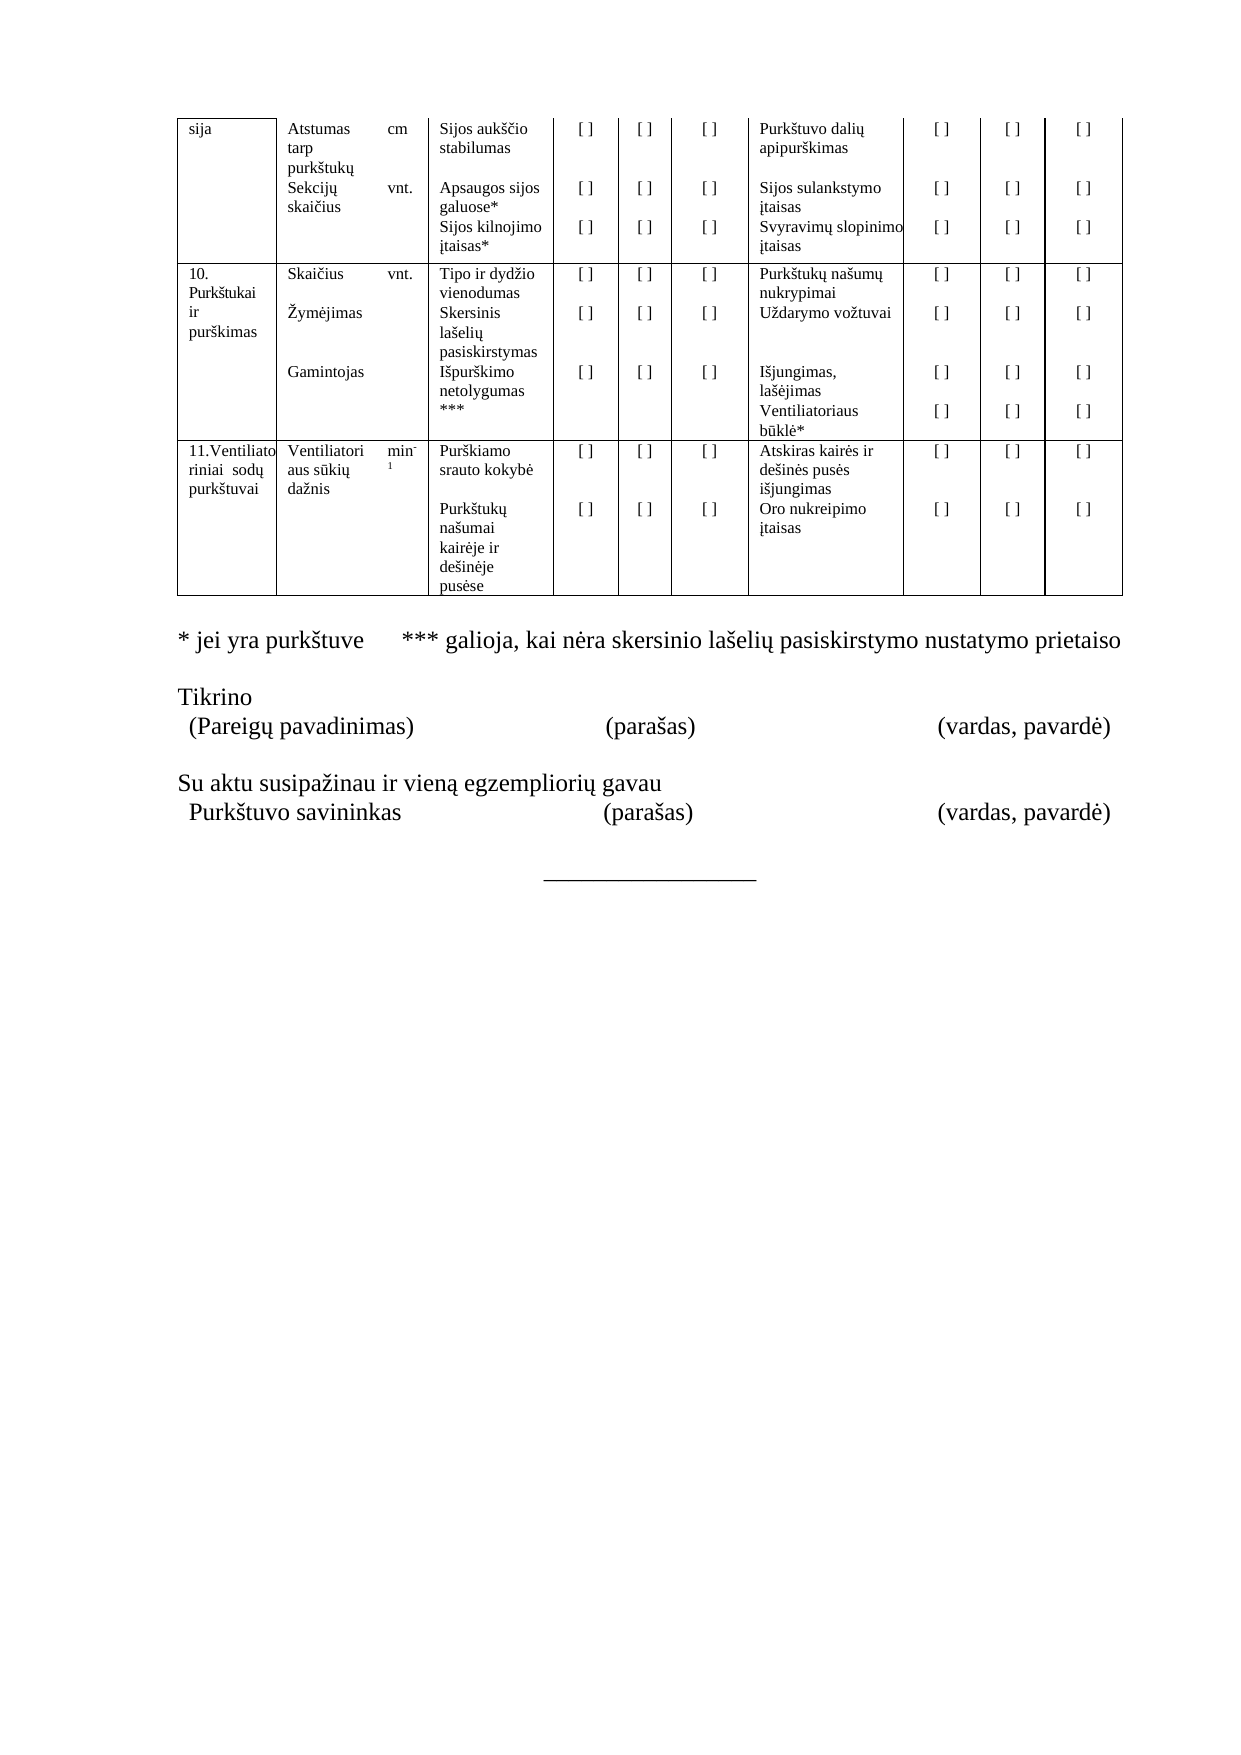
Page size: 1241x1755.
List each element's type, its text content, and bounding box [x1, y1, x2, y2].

table_cell min-1 [376, 441, 428, 595]
text Su aktu susipažinau ir vieną egzempliorių gavau [177, 768, 1122, 797]
table_cell [ ][] [619, 216, 671, 263]
table_cell [ ][] [1046, 216, 1122, 263]
table_cell [ ][] [904, 361, 980, 400]
table_cell [ ][] [619, 361, 671, 439]
table_cell Sekcijų skaičius [277, 177, 376, 263]
table_cell [ ][] [619, 177, 671, 216]
table_cell [ ][] [904, 400, 980, 439]
table_cell Svyravimų slopinimo įtaisas [749, 216, 903, 263]
table_cell [ ][] [981, 177, 1044, 216]
table_cell [ ][] [672, 118, 748, 177]
table_cell 10. Purkštukai ir purškimas [178, 264, 276, 439]
table_cell Žymėjimas [277, 302, 376, 361]
table_cell [ ][] [1046, 400, 1122, 439]
table_cell Skaičius [277, 264, 376, 302]
table_cell [ ][] [554, 177, 618, 216]
table_cell [ ][] [981, 302, 1044, 361]
table_cell Gamintojas [277, 361, 376, 439]
table_cell [ ][] [904, 216, 980, 263]
table_cell Sijos kilnojimo įtaisas* [429, 216, 553, 263]
table_cell Atstumas tarp purkštukų [277, 118, 376, 177]
table_cell [ ][] [554, 302, 618, 361]
table_cell 11.Ventiliatoriniai sodų purkštuvai [178, 441, 276, 595]
text Tikrino [177, 682, 1122, 711]
table_cell [ ][] [981, 264, 1044, 302]
table_cell Sijos aukščio stabilumas [429, 118, 553, 177]
table_cell [ ][] [904, 498, 980, 595]
table_cell [ ][] [554, 498, 618, 595]
table_cell Purkštukų našumai kairėje ir dešinėje pusėse [429, 498, 553, 595]
table_header Purkštuvo savininkas [177, 797, 490, 826]
table_cell Uždarymo vožtuvai [749, 302, 903, 361]
table_cell [ ][] [1046, 118, 1122, 177]
table_cell [ ][] [904, 177, 980, 216]
table_cell [ ][] [981, 216, 1044, 263]
table_cell Oro nukreipimo įtaisas [749, 498, 903, 595]
table_cell Tipo ir dydžio vienodumas [429, 264, 553, 302]
table_cell Sijos sulankstymo įtaisas [749, 177, 903, 216]
table_cell [ ][] [1046, 498, 1122, 595]
table_cell [ ][] [1046, 361, 1122, 400]
text _________________ [177, 855, 1122, 883]
table_cell [ ][] [619, 441, 671, 498]
text * jei yra purkštuve *** galioja, kai nėra skersinio lašelių pasiskirstymo nustatymo prietaiso [177, 625, 1122, 653]
table_cell [ ][] [1046, 264, 1122, 302]
table_cell Skersinis lašelių pasiskirstymas [429, 302, 553, 361]
table_cell Išjungimas, lašėjimas [749, 361, 903, 400]
table_cell [ ][] [672, 441, 748, 498]
table_header (parašas) [493, 711, 808, 740]
table_cell [ ][] [554, 361, 618, 439]
table_cell sija [178, 119, 276, 263]
table_cell [ ][] [554, 118, 618, 177]
table_cell [376, 361, 428, 439]
table_cell Išpurškimo netolygumas *** [429, 361, 553, 439]
table_cell [ ][] [981, 441, 1044, 498]
table_cell [ ][] [981, 118, 1044, 177]
table_cell [376, 302, 428, 361]
table_cell [ ][] [554, 264, 618, 302]
table_cell [ ][] [554, 216, 618, 263]
table_header (parašas) [490, 797, 806, 826]
table_cell [ ][] [981, 400, 1044, 439]
table_cell [ ][] [1046, 177, 1122, 216]
table_cell [ ][] [904, 264, 980, 302]
table_cell [ ][] [672, 264, 748, 302]
table_cell [ ][] [619, 264, 671, 302]
table_cell [ ][] [904, 441, 980, 498]
table_cell [ ][] [672, 361, 748, 439]
table_cell [ ][] [1046, 302, 1122, 361]
table_cell [ ][] [672, 177, 748, 216]
table_cell vnt. [376, 177, 428, 263]
table_cell Atskiras kairės ir dešinės pusės išjungimas [749, 441, 903, 498]
table_cell Purškiamo srauto kokybė [429, 441, 553, 498]
table_cell Ventiliatoriaus būklė* [749, 400, 903, 439]
table_cell cm [376, 118, 428, 177]
table_header (vardas, pavardė) [806, 797, 1122, 826]
table_cell [ ][] [619, 302, 671, 361]
table_cell [ ][] [1046, 441, 1122, 498]
table_cell [ ][] [619, 118, 671, 177]
table_cell [ ][] [554, 441, 618, 498]
table_cell Ventiliatoriaus sūkių dažnis [277, 441, 376, 595]
table_cell [ ][] [672, 302, 748, 361]
table_cell Purkštuvo dalių apipurškimas [749, 118, 903, 177]
table_cell [ ][] [619, 498, 671, 595]
table_cell Purkštukų našumų nukrypimai [749, 264, 903, 302]
table_cell [ ][] [672, 498, 748, 595]
table_cell [ ][] [981, 498, 1044, 595]
table_cell [ ][] [672, 216, 748, 263]
table_cell Apsaugos sijos galuose* [429, 177, 553, 216]
table_cell vnt. [376, 264, 428, 302]
table_cell [ ][] [904, 302, 980, 361]
table_cell [ ][] [904, 118, 980, 177]
table_header (vardas, pavardė) [808, 711, 1122, 740]
table_cell [ ][] [981, 361, 1044, 400]
table_header (Pareigų pavadinimas) [177, 711, 493, 740]
